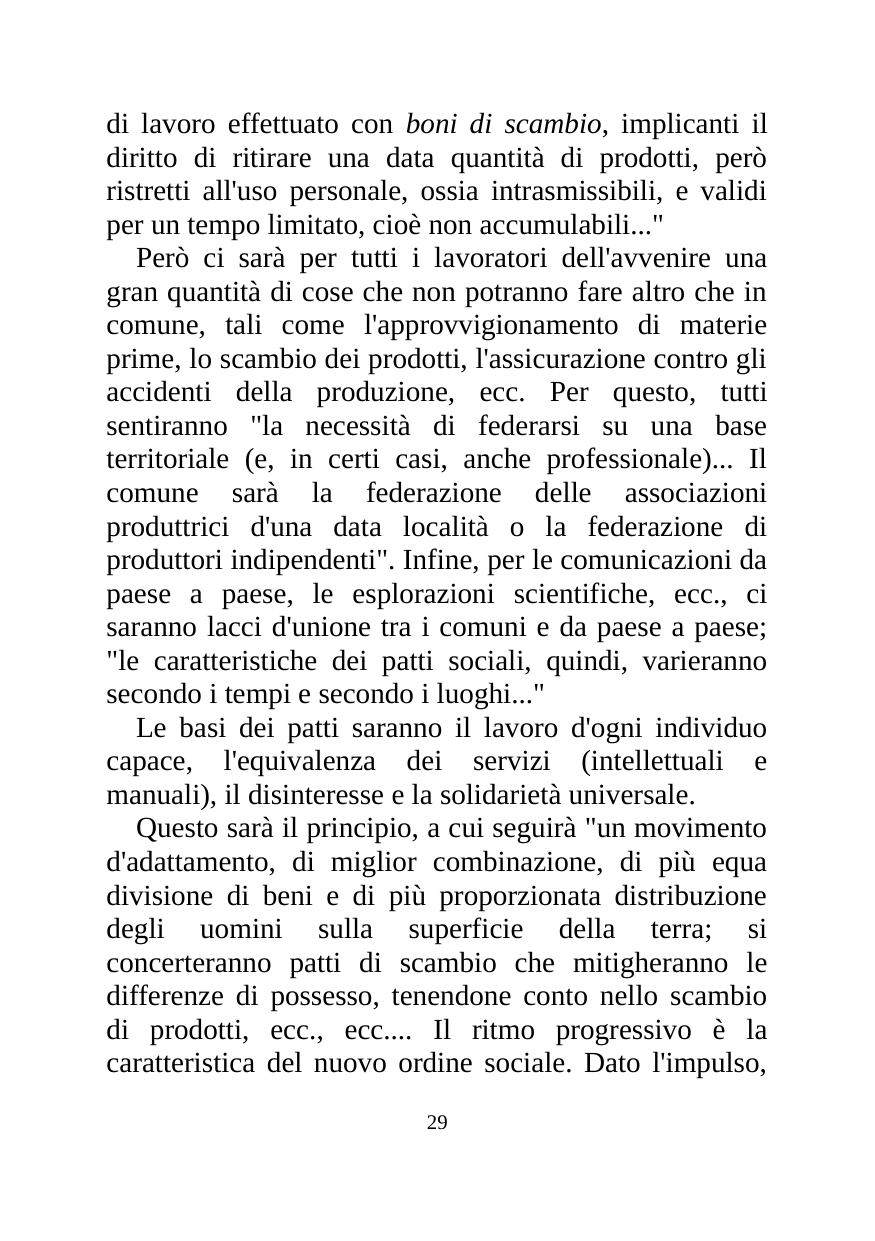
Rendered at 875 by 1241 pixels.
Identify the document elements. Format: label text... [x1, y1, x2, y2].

text Le basi dei patti saranno il lavoro d'ogni individuo capace, l'equivalenza dei servizi (intellettuali e manuali), il disinteresse e la solidarietà universale. [106, 710, 768, 811]
text Questo sarà il principio, a cui seguirà "un movimento d'adattamento, di miglior combinazione, di più equa divisione di beni e di più proporzionata distribuzione degli uomini sulla superficie della terra; si concerteranno patti di scambio che mitigheranno le differenze di possesso, tenendone conto nello scambio di prodotti, ecc., ecc.... Il ritmo progressivo è la caratteristica del nuovo ordine sociale. Dato l'impulso, [106, 811, 768, 1079]
text di lavoro effettuato con boni di scambio, implicanti il diritto di ritirare una data quantità di prodotti, però ristretti all'uso personale, ossia intrasmissibili, e validi per un tempo limitato, cioè non accumulabili..." [106, 106, 768, 240]
text Però ci sarà per tutti i lavoratori dell'avvenire una gran quantità di cose che non potranno fare altro che in comune, tali come l'approvvigionamento di materie prime, lo scambio dei prodotti, l'assicurazione contro gli accidenti della produzione, ecc. Per questo, tutti sentiranno "la necessità di federarsi su una base territoriale (e, in certi casi, anche professionale)... Il comune sarà la federazione delle associazioni produttrici d'una data località o la federazione di produttori indipendenti". Infine, per le comunicazioni da paese a paese, le esplorazioni scientifiche, ecc., ci saranno lacci d'unione tra i comuni e da paese a paese; "le caratteristiche dei patti sociali, quindi, varieranno secondo i tempi e secondo i luoghi..." [106, 240, 768, 710]
